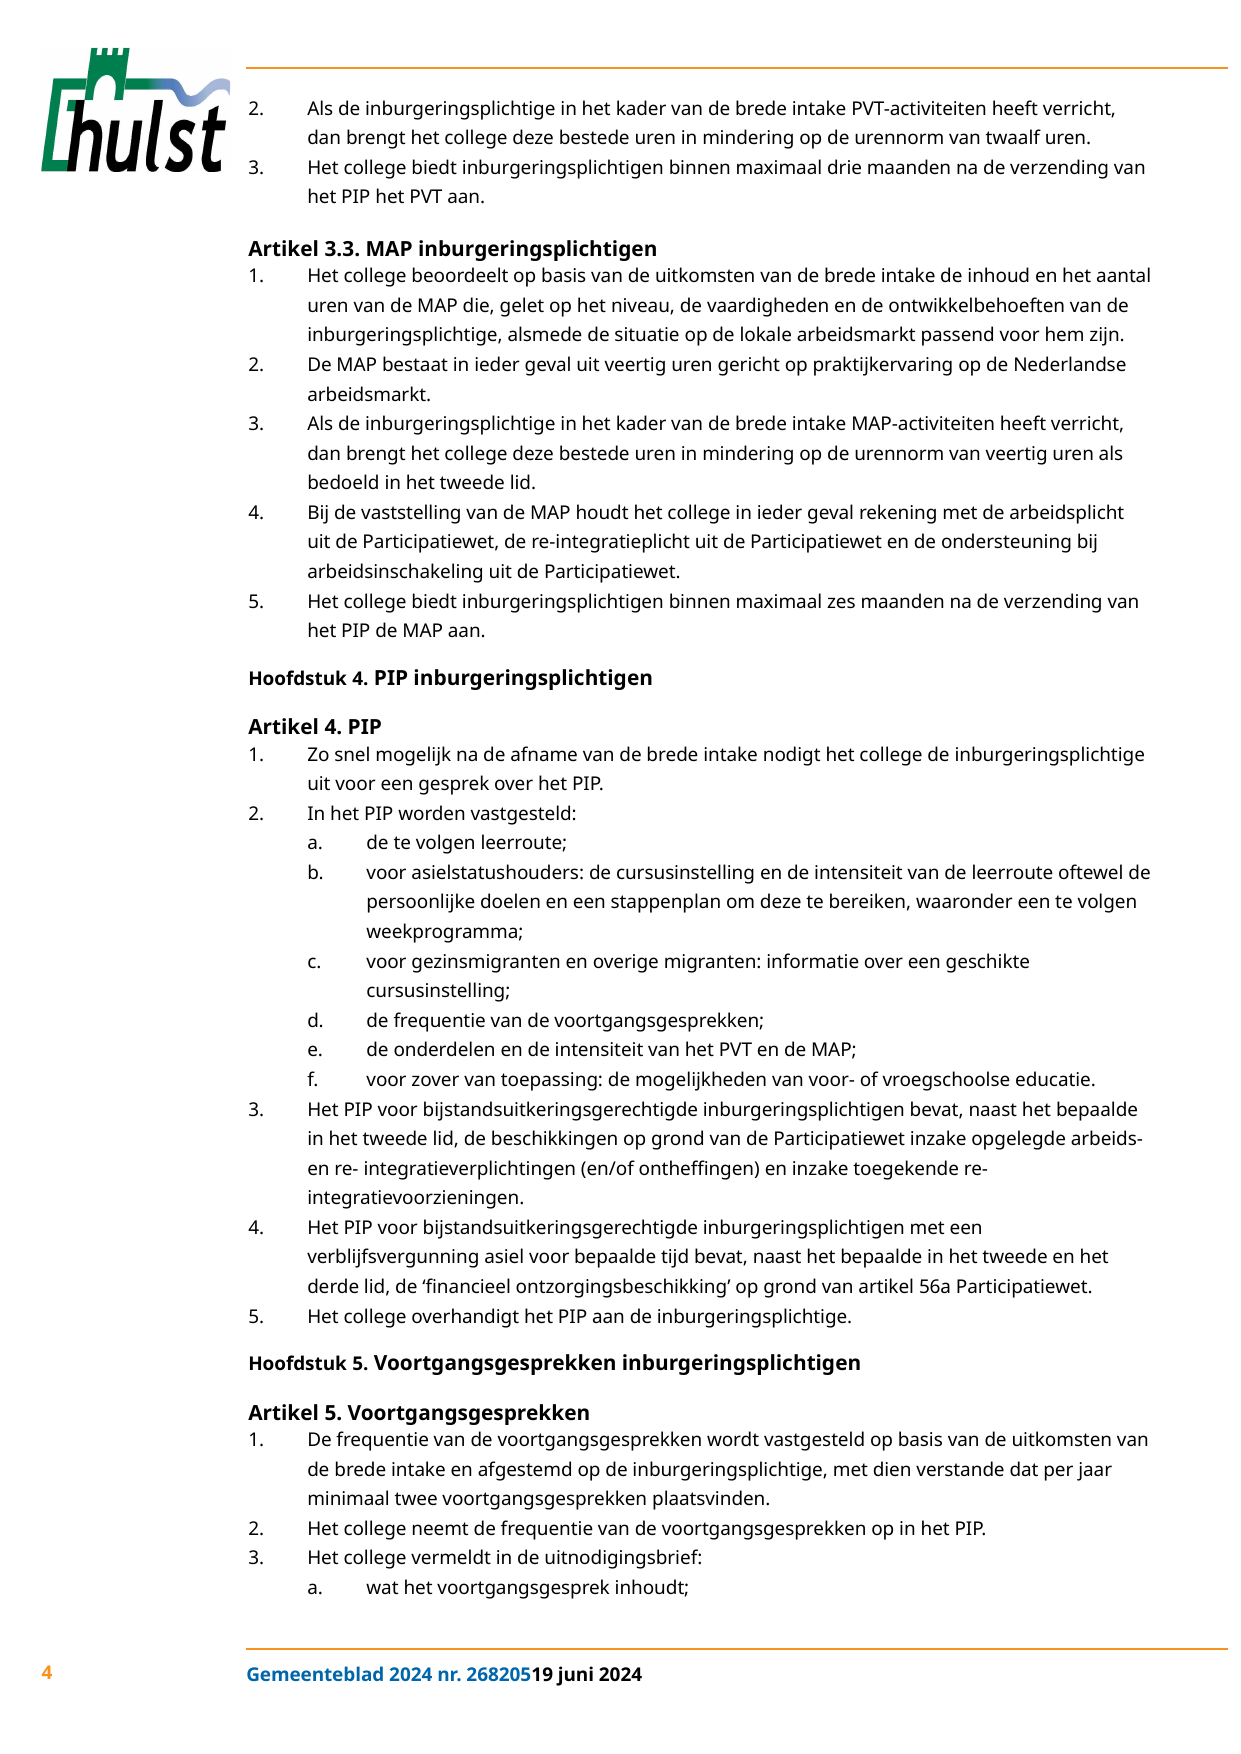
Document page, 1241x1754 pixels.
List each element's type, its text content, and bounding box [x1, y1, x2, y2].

list Het college beoordeelt op basis van de uitkomsten van de brede intake de inhoud en het aantal uren van de MAP die, gelet op het niveau, de vaardigheden en de ontwikkelbehoeften van de inburgeringsplichtige, alsmede de situatie op de lokale arbeidsmarkt passend voor hem zijn. [248, 262, 1152, 347]
list voor asielstatushouders: de cursusinstelling en de intensiteit van de leerroute oftewel de persoonlijke doelen en een stappenplan om deze te bereiken, waaronder een te volgen weekprogramma; [307, 859, 1152, 944]
list Het college vermeldt in de uitnodigingsbrief: [248, 1544, 1152, 1570]
list de te volgen leerroute; [307, 829, 1152, 855]
text Hoofdstuk 4. PIP inburgeringsplichtigen [248, 663, 1152, 691]
text Hoofdstuk 5. Voortgangsgesprekken inburgeringsplichtigen [248, 1348, 1152, 1377]
list Het college overhandigt het PIP aan de inburgeringsplichtige. [248, 1303, 1152, 1328]
list De MAP bestaat in ieder geval uit veertig uren gericht op praktijkervaring op de Nederlandse arbeidsmarkt. [248, 351, 1152, 406]
list voor zover van toepassing: de mogelijkheden van voor- of vroegschoolse educatie. [307, 1066, 1152, 1092]
list Het college biedt inburgeringsplichtigen binnen maximaal drie maanden na de verzending van het PIP het PVT aan. [248, 154, 1152, 209]
list de frequentie van de voortgangsgesprekken; [307, 1007, 1152, 1033]
list voor gezinsmigranten en overige migranten: informatie over een geschikte cursusinstelling; [307, 948, 1152, 1003]
list Als de inburgeringsplichtige in het kader van de brede intake PVT-activiteiten heeft verricht, dan brengt het college deze bestede uren in mindering op de urennorm van twaalf uren. [248, 95, 1152, 150]
list Het PIP voor bijstandsuitkeringsgerechtigde inburgeringsplichtigen met een verblijfsvergunning asiel voor bepaalde tijd bevat, naast het bepaalde in het tweede en het derde lid, de ‘financieel ontzorgingsbeschikking’ op grond van artikel 56a Participatiewet. [248, 1214, 1152, 1299]
text Artikel 3.3. MAP inburgeringsplichtigen [248, 234, 1152, 262]
list wat het voortgangsgesprek inhoudt; [307, 1574, 1152, 1600]
text Artikel 5. Voortgangsgesprekken [248, 1398, 1152, 1426]
list de onderdelen en de intensiteit van het PVT en de MAP; [307, 1037, 1152, 1062]
picture [41, 47, 231, 172]
text Artikel 4. PIP [248, 712, 1152, 741]
list In het PIP worden vastgesteld: [248, 800, 1152, 826]
list Het college neemt de frequentie van de voortgangsgesprekken op in het PIP. [248, 1515, 1152, 1541]
list Als de inburgeringsplichtige in het kader van de brede intake MAP-activiteiten heeft verricht, dan brengt het college deze bestede uren in mindering op de urennorm van veertig uren als bedoeld in het tweede lid. [248, 410, 1152, 495]
list Bij de vaststelling van de MAP houdt het college in ieder geval rekening met de arbeidsplicht uit de Participatiewet, de re-integratieplicht uit de Participatiewet en de ondersteuning bij arbeidsinschakeling uit de Participatiewet. [248, 499, 1152, 584]
list De frequentie van de voortgangsgesprekken wordt vastgesteld op basis van de uitkomsten van de brede intake en afgestemd op de inburgeringsplichtige, met dien verstande dat per jaar minimaal twee voortgangsgesprekken plaatsvinden. [248, 1426, 1152, 1511]
list Zo snel mogelijk na de afname van de brede intake nodigt het college de inburgeringsplichtige uit voor een gesprek over het PIP. [248, 741, 1152, 796]
list Het PIP voor bijstandsuitkeringsgerechtigde inburgeringsplichtigen bevat, naast het bepaalde in het tweede lid, de beschikkingen op grond van de Participatiewet inzake opgelegde arbeids- en re- integratieverplichtingen (en/of ontheffingen) en inzake toegekende re-integratievoorzieningen. [248, 1096, 1152, 1210]
list Het college biedt inburgeringsplichtigen binnen maximaal zes maanden na de verzending van het PIP de MAP aan. [248, 588, 1152, 643]
